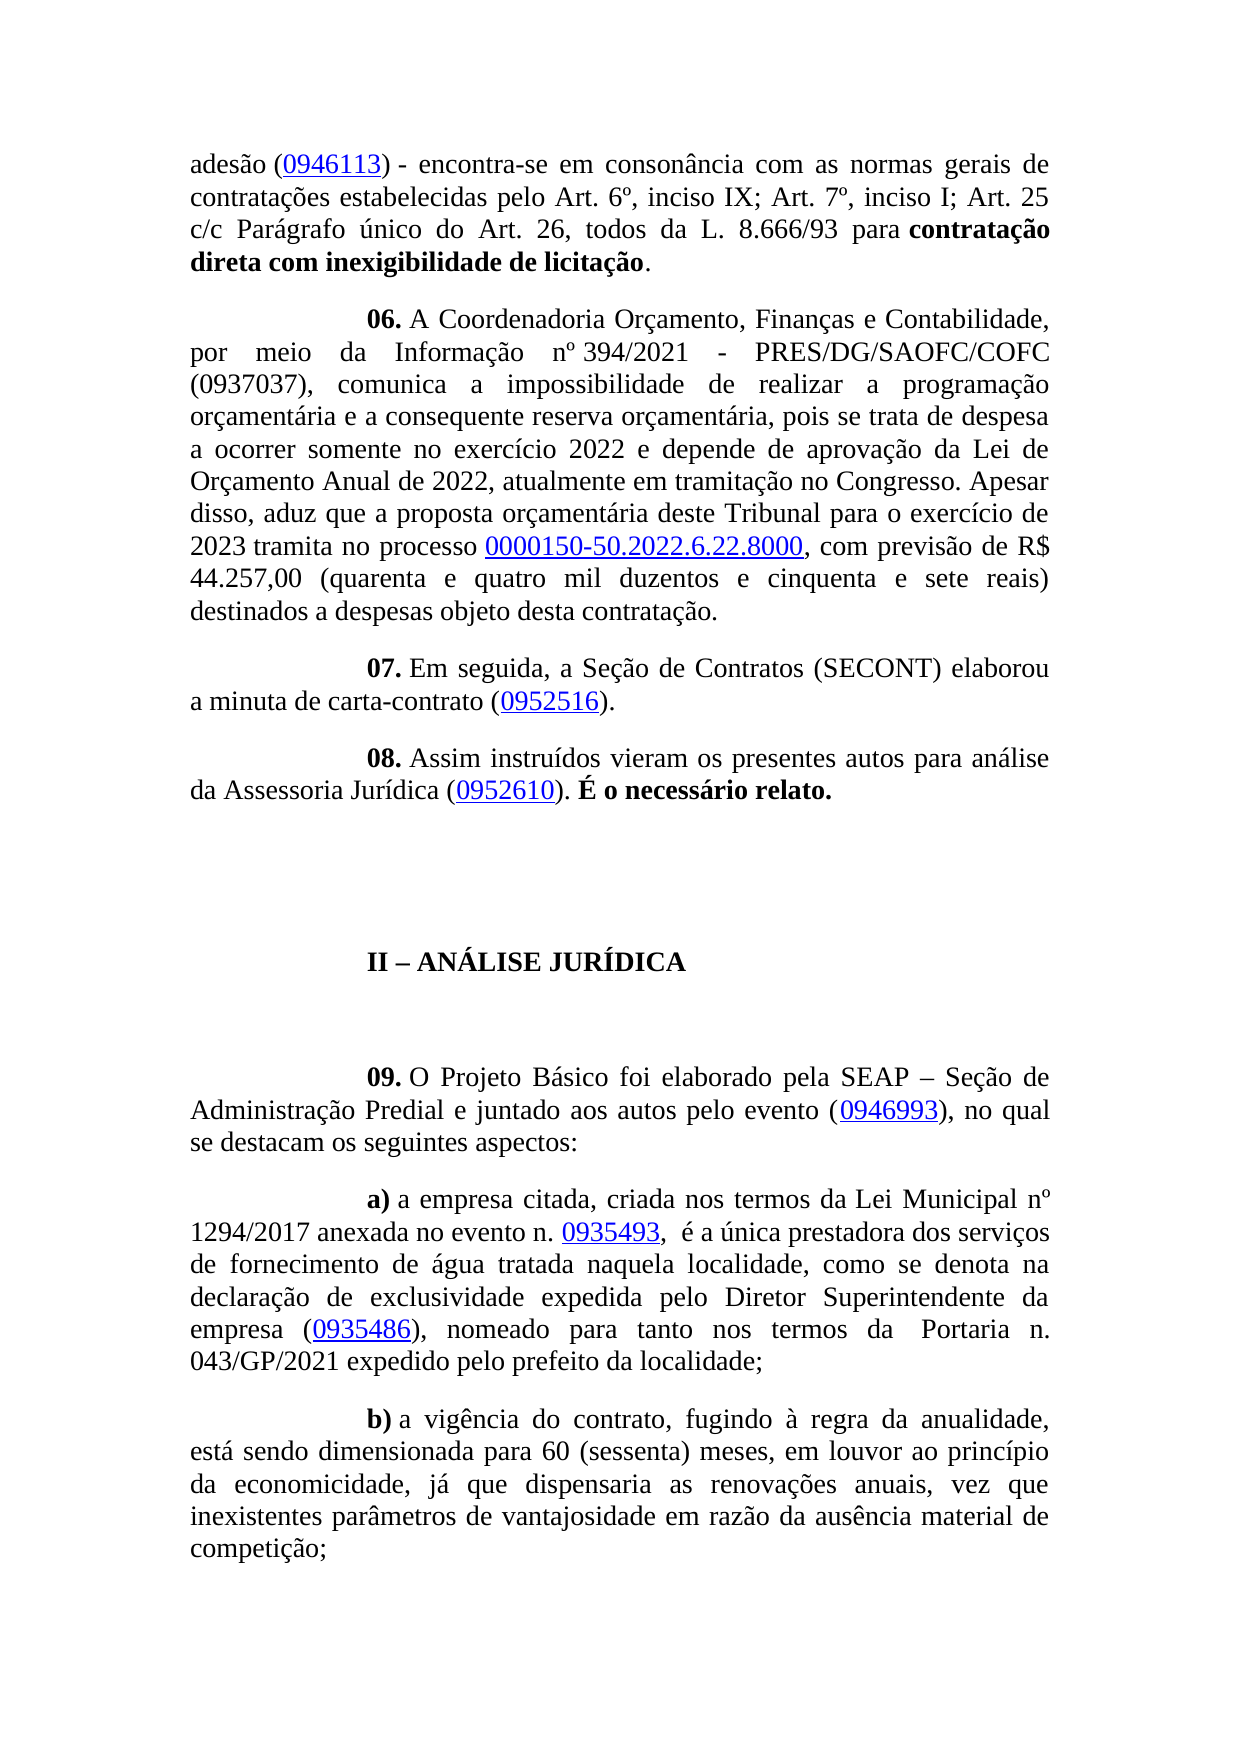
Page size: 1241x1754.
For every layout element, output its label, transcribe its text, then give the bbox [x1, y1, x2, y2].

text 09. O Projeto Básico foi elaborado pela SEAP – Seção de Administração Predial e juntado aos autos pelo evento (0946993), no qual se destacam os seguintes aspectos: [190, 1060, 1051, 1157]
text 08. Assim instruídos vieram os presentes autos para análise da Assessoria Jurídica (0952610). É o necessário relato. [190, 741, 1051, 806]
text II – ANÁLISE JURÍDICA [190, 946, 1051, 978]
text adesão (0946113) - encontra-se em consonância com as normas gerais de contratações estabelecidas pelo Art. 6º, inciso IX; Art. 7º, inciso I; Art. 25 c/c Parágrafo único do Art. 26, todos da L. 8.666/93 para contratação direta com inexigibilidade de licitação. [190, 148, 1051, 277]
text 07. Em seguida, a Seção de Contratos (SECONT) elaborou a minuta de carta-contrato (0952516). [190, 651, 1051, 716]
text 06. A Coordenadoria Orçamento, Finanças e Contabilidade, por meio da Informação nº 394/2021 - PRES/DG/SAOFC/COFC (0937037), comunica a impossibilidade de realizar a programação orçamentária e a consequente reserva orçamentária, pois se trata de despesa a ocorrer somente no exercício 2022 e depende de aprovação da Lei de Orçamento Anual de 2022, atualmente em tramitação no Congresso. Apesar disso, aduz que a proposta orçamentária deste Tribunal para o exercício de 2023 tramita no processo 0000150-50.2022.6.22.8000, com previsão de R$ 44.257,00 (quarenta e quatro mil duzentos e cinquenta e sete reais) destinados a despesas objeto desta contratação. [190, 302, 1051, 626]
text b) a vigência do contrato, fugindo à regra da anualidade, está sendo dimensionada para 60 (sessenta) meses, em louvor ao princípio da economicidade, já que dispensaria as renovações anuais, vez que inexistentes parâmetros de vantajosidade em razão da ausência material de competição; [190, 1402, 1051, 1564]
text a) a empresa citada, criada nos termos da Lei Municipal nº 1294/2017 anexada no evento n. 0935493, é a única prestadora dos serviços de fornecimento de água tratada naquela localidade, como se denota na declaração de exclusividade expedida pelo Diretor Superintendente da empresa (0935486), nomeado para tanto nos termos da Portaria n. 043/GP/2021 expedido pelo prefeito da localidade; [190, 1182, 1051, 1377]
